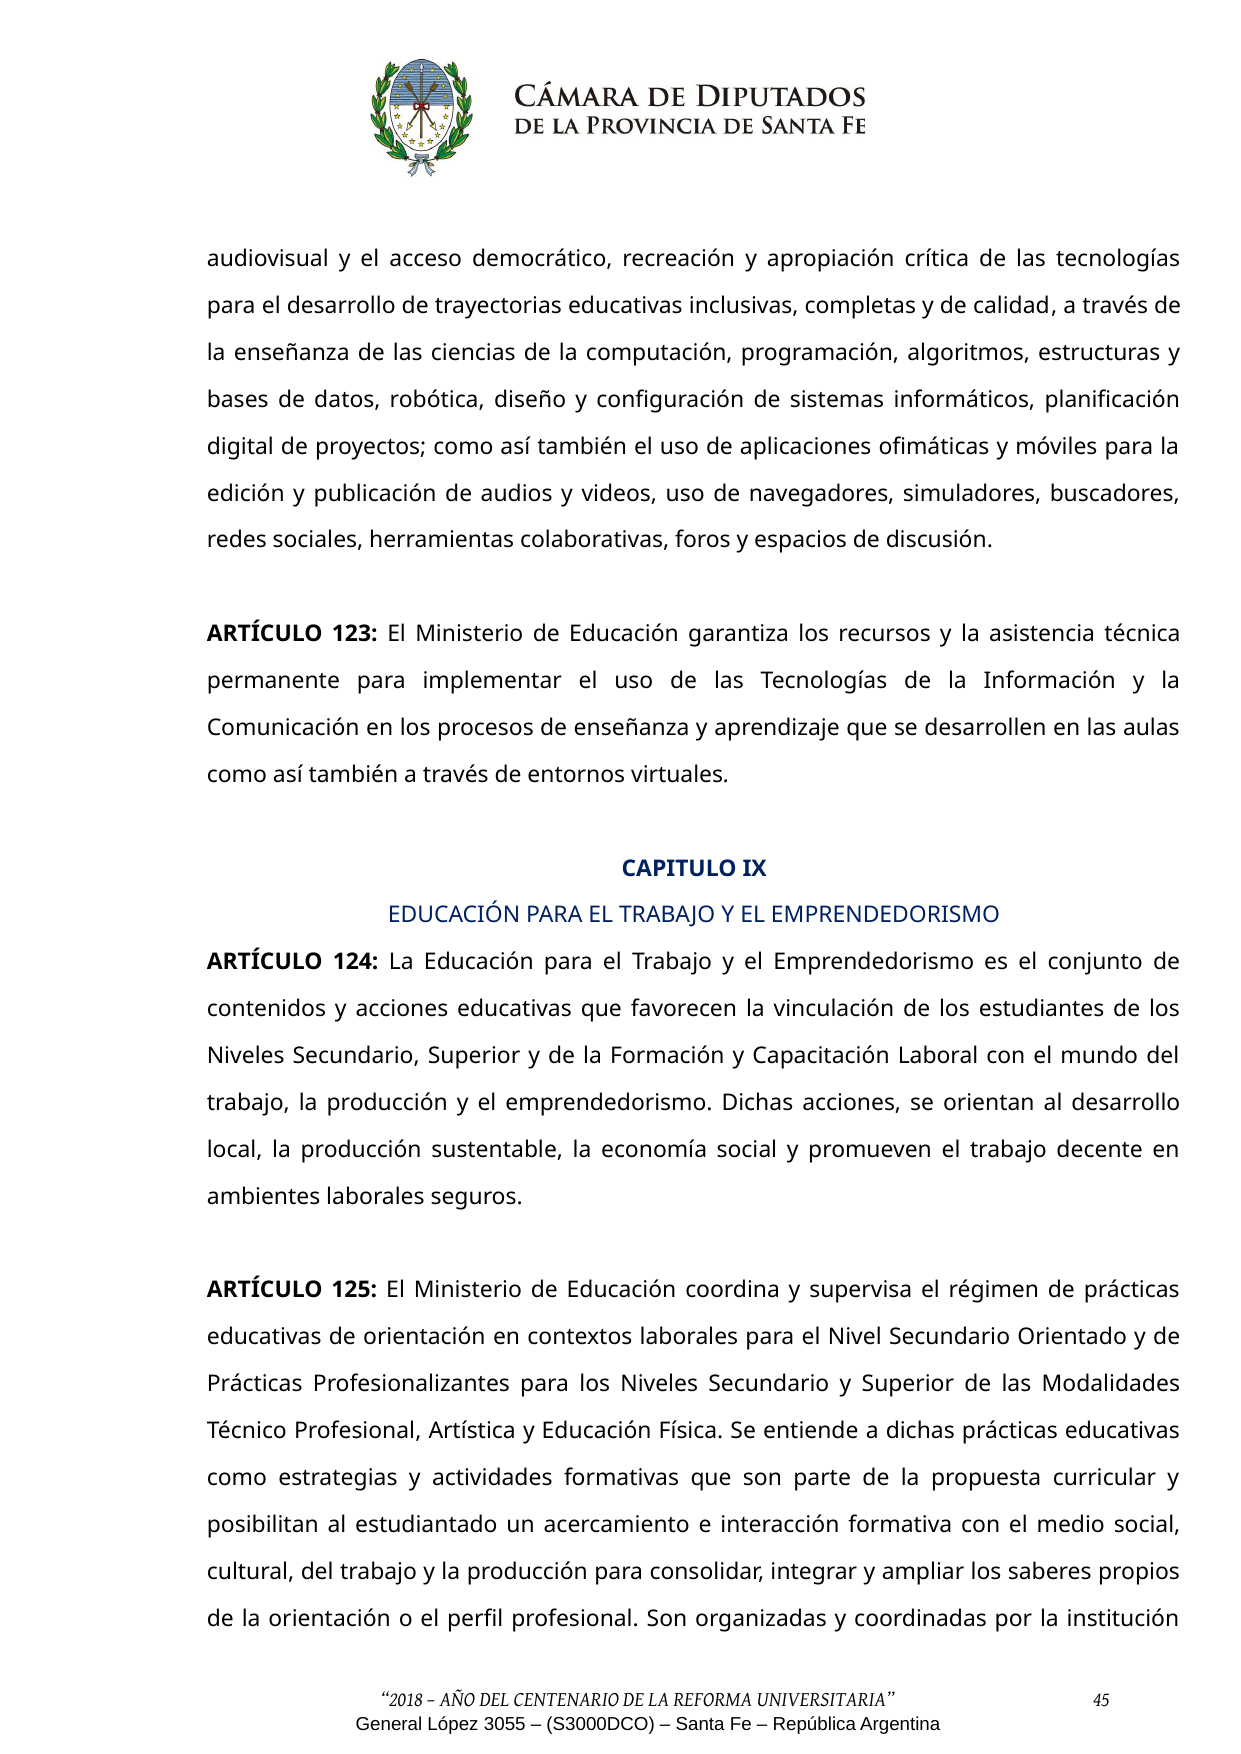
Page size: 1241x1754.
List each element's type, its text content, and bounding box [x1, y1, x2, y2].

text ARTÍCULO 123: El Ministerio de Educación garantiza los recursos y la asistencia técnica permanente para implementar el uso de las Tecnologías de la Información y la Comunicación en los procesos de enseñanza y aprendizaje que se desarrollen en las aulas como así también a través de entornos virtuales. [207, 617, 1181, 789]
subtitle CAPITULO IX [207, 852, 1181, 883]
picture [370, 59, 866, 181]
subtitle EDUCACIÓN PARA EL TRABAJO Y EL EMPRENDEDORISMO [207, 898, 1181, 930]
text ARTÍCULO 124: La Educación para el Trabajo y el Emprendedorismo es el conjunto de contenidos y acciones educativas que favorecen la vinculación de los estudiantes de los Niveles Secundario, Superior y de la Formación y Capacitación Laboral con el mundo del trabajo, la producción y el emprendedorismo. Dichas acciones, se orientan al desarrollo local, la producción sustentable, la economía social y promueven el trabajo decente en ambientes laborales seguros. [207, 945, 1181, 1211]
text ARTÍCULO 125: El Ministerio de Educación coordina y supervisa el régimen de prácticas educativas de orientación en contextos laborales para el Nivel Secundario Orientado y de Prácticas Profesionalizantes para los Niveles Secundario y Superior de las Modalidades Técnico Profesional, Artística y Educación Física. Se entiende a dichas prácticas educativas como estrategias y actividades formativas que son parte de la propuesta curricular y posibilitan al estudiantado un acercamiento e interacción formativa con el medio social, cultural, del trabajo y la producción para consolidar, integrar y ampliar los saberes propios de la orientación o el perfil profesional. Son organizadas y coordinadas por la institución [207, 1273, 1181, 1633]
text audiovisual y el acceso democrático, recreación y apropiación crítica de las tecnologías para el desarrollo de trayectorias educativas inclusivas, completas y de calidad, a través de la enseñanza de las ciencias de la computación, programación, algoritmos, estructuras y bases de datos, robótica, diseño y configuración de sistemas informáticos, planificación digital de proyectos; como así también el uso de aplicaciones ofimáticas y móviles para la edición y publicación de audios y videos, uso de navegadores, simuladores, buscadores, redes sociales, herramientas colaborativas, foros y espacios de discusión. [207, 242, 1181, 555]
